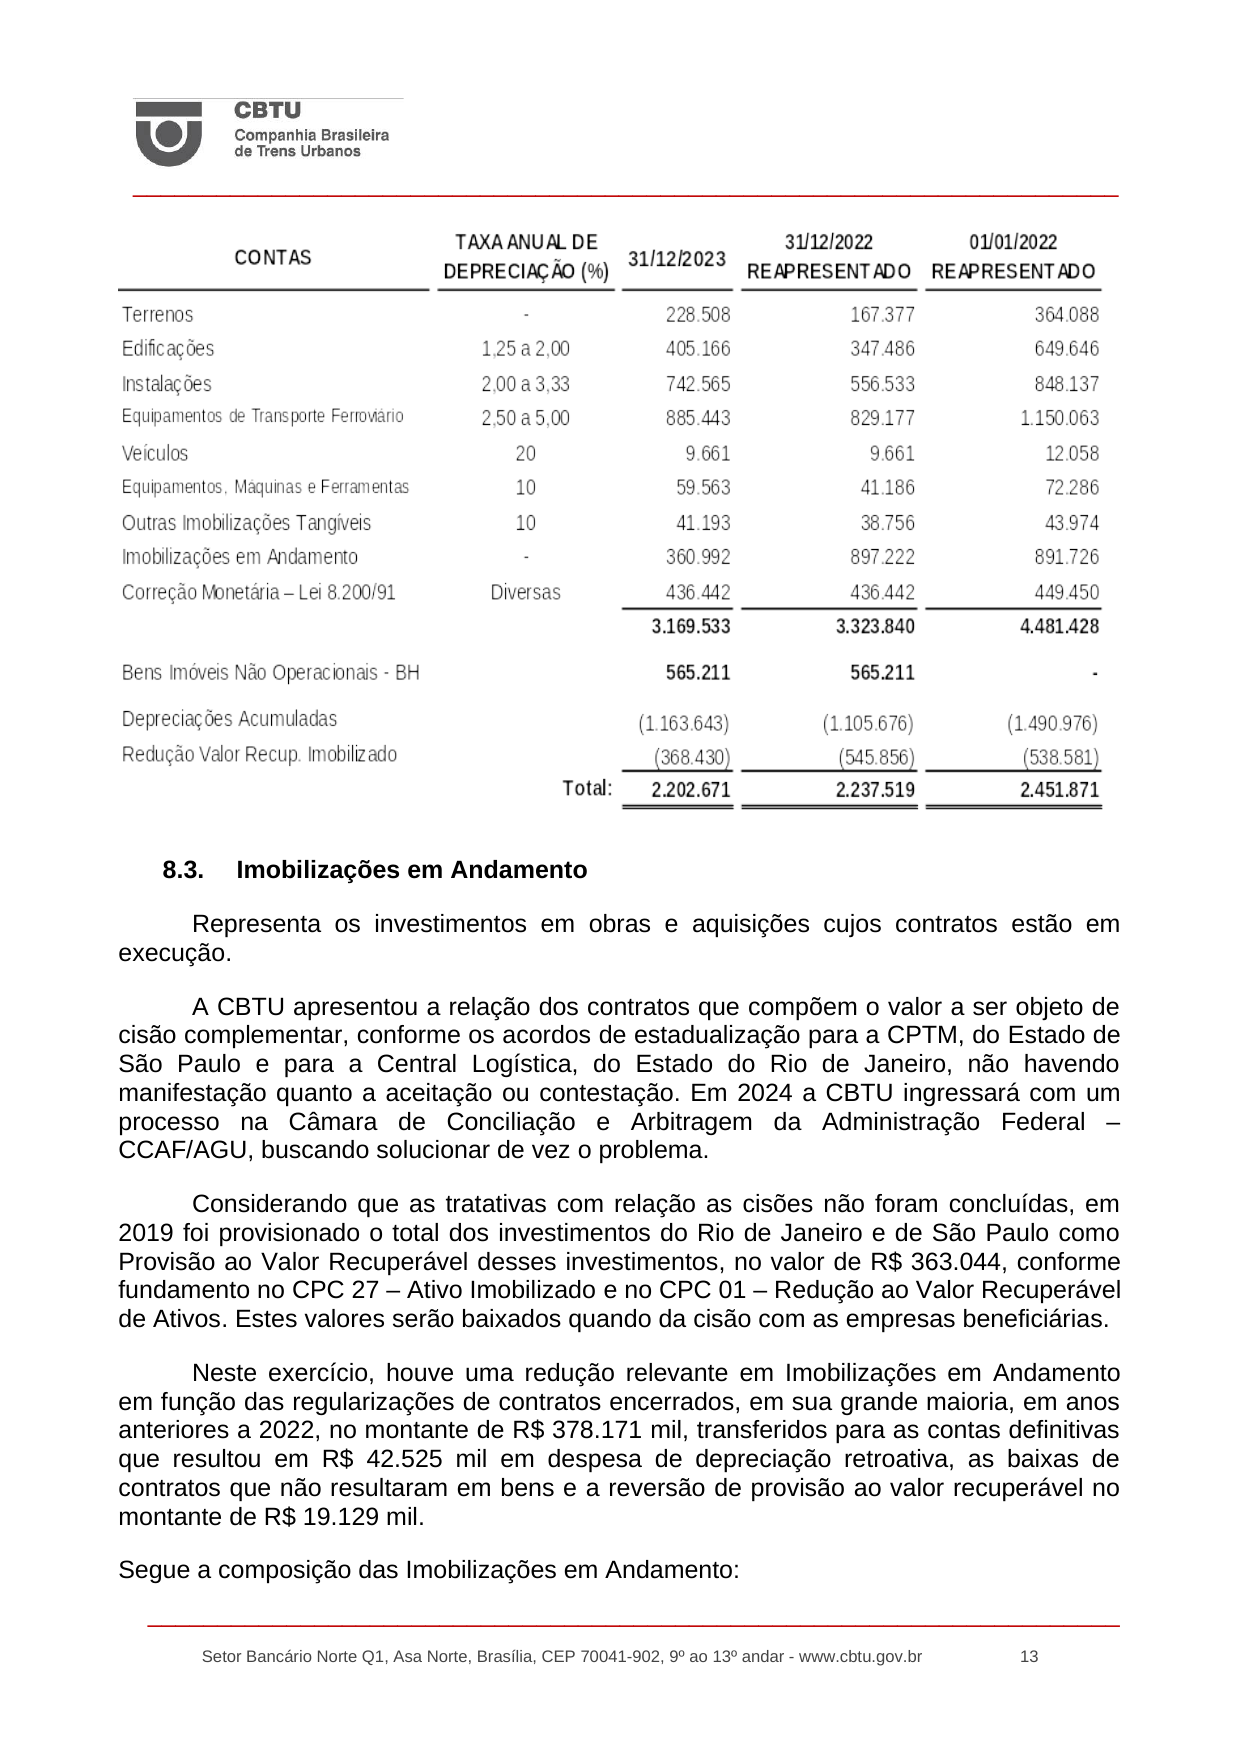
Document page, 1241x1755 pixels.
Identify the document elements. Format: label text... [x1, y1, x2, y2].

text Neste exercício, houve uma redução relevante em Imobilizações em Andamento em função das regularizações de contratos encerrados, em sua grande maioria, em anos anteriores a 2022, no montante de R$ 378.171 mil, transferidos para as contas definitivas que resultou em R$ 42.525 mil em despesa de depreciação retroativa, as baixas de contratos que não resultaram em bens e a reversão de provisão ao valor recuperável no montante de R$ 19.129 mil. [118, 1358, 1122, 1531]
text Considerando que as tratativas com relação as cisões não foram concluídas, em 2019 foi provisionado o total dos investimentos do Rio de Janeiro e de São Paulo como Provisão ao Valor Recuperável desses investimentos, no valor de R$ 363.044, conforme fundamento no CPC 27 – Ativo Imobilizado e no CPC 01 – Redução ao Valor Recuperável de Ativos. Estes valores serão baixados quando da cisão com as empresas beneficiárias. [118, 1189, 1122, 1333]
text Segue a composição das Imobilizações em Andamento: [118, 1556, 1122, 1584]
list Imobilizações em Andamento [162, 856, 1122, 884]
text A CBTU apresentou a relação dos contratos que compõem o valor a ser objeto de cisão complementar, conforme os acordos de estadualização para a CPTM, do Estado de São Paulo e para a Central Logística, do Estado do Rio de Janeiro, não havendo manifestação quanto a aceitação ou contestação. Em 2024 a CBTU ingressará com um processo na Câmara de Conciliação e Arbitragem da Administração Federal – CCAF/AGU, buscando solucionar de vez o problema. [118, 992, 1122, 1164]
text Representa os investimentos em obras e aquisições cujos contratos estão em execução. [118, 909, 1122, 967]
